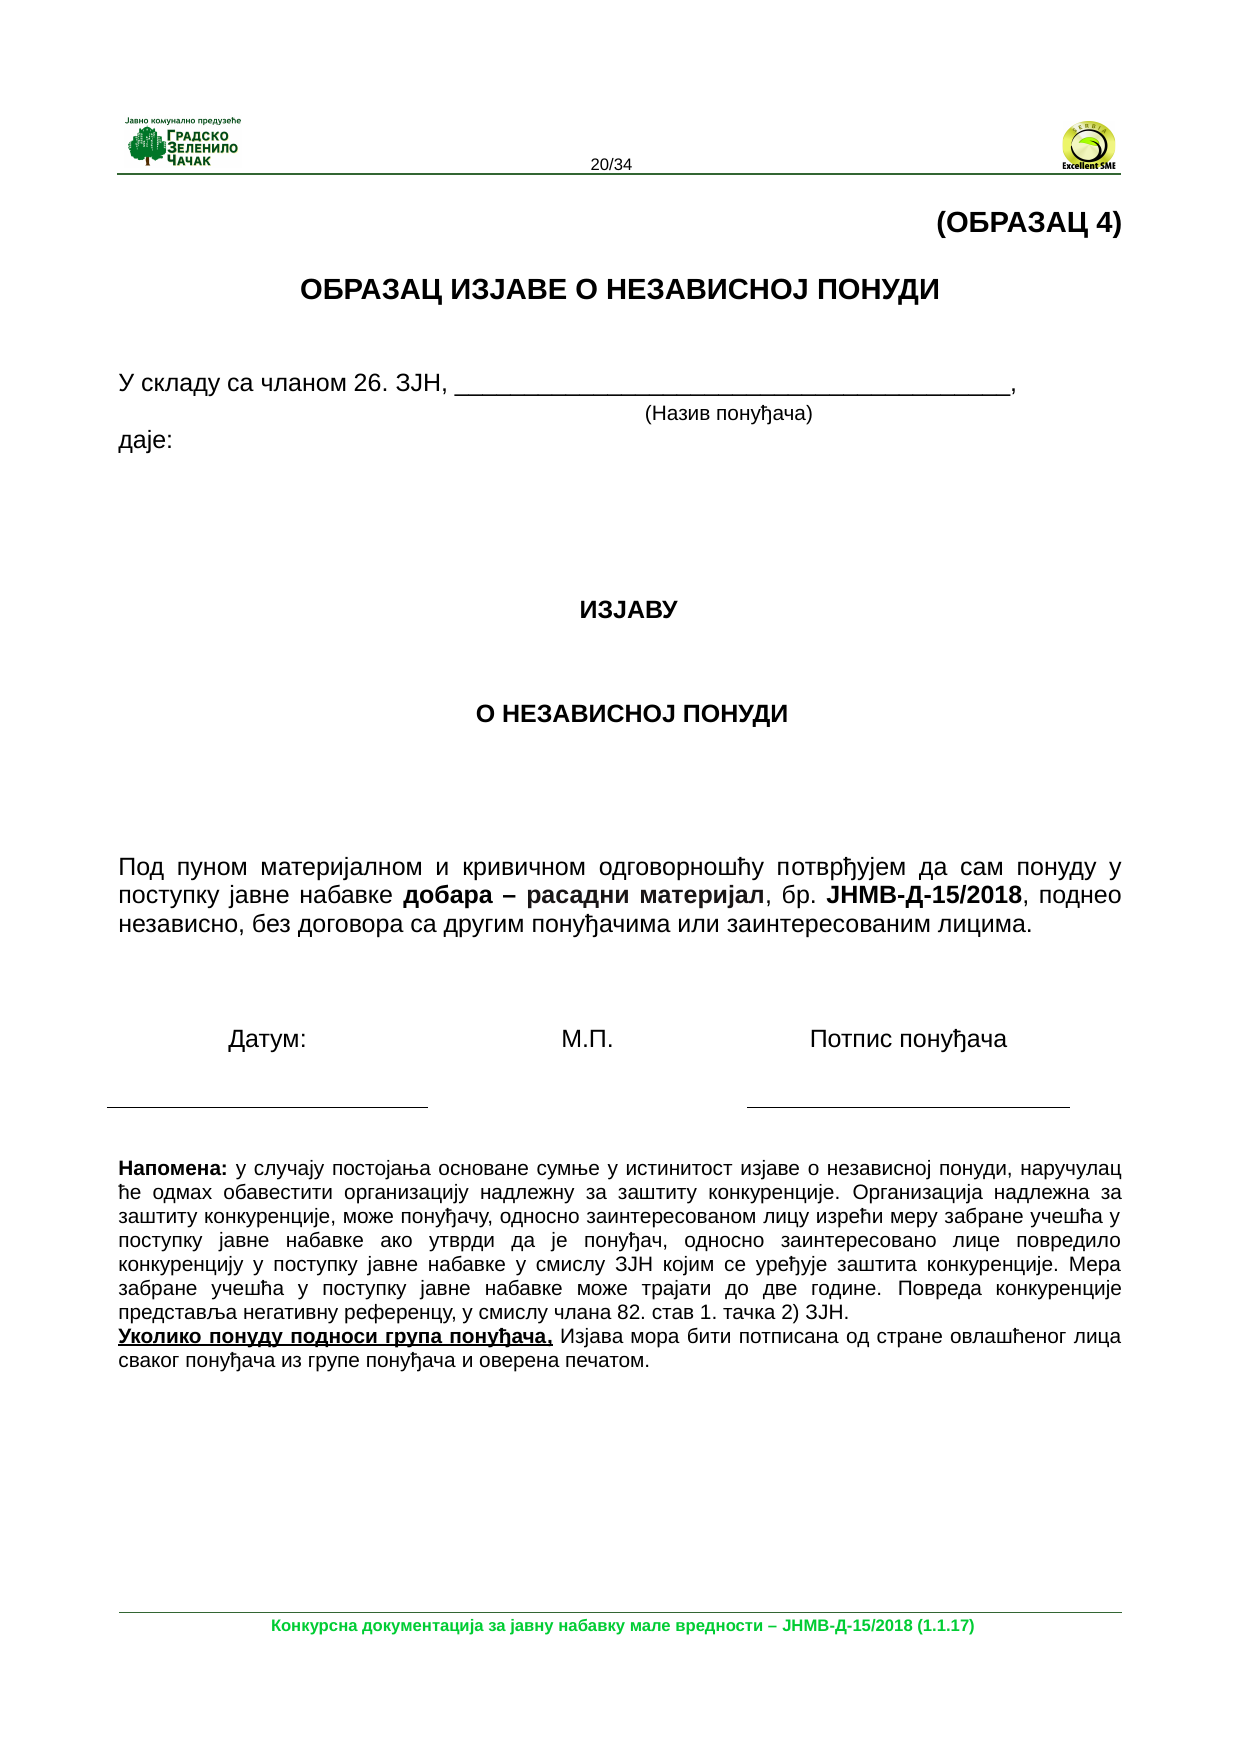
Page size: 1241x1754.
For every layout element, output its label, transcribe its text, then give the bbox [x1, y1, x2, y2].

text (Назив понуђача) [118, 397, 1122, 426]
text У складу са чланом 26. ЗЈН, ________________________________________, [118, 368, 1122, 397]
text Напомена: у случају постојања основане сумње у истинитост изјаве о независној понуди, наручулац ће одмах обавестити организацију надлежну за заштиту конкуренције. Организација надлежна за заштиту конкуренције, може понуђачу, односно заинтересованом лицу изрећи меру забране учешћа у поступку јавне набавке ако утврди да је понуђач, односно заинтересовано лице повредило конкуренцију у поступку јавне набавке у смислу ЗЈН којим се уређује заштита конкуренције. Мера забране учешћа у поступку јавне набавке може трајати до две године. Повреда конкуренције представља негативну референцу, у смислу члана 82. став 1. тачка 2) ЗЈН. [118, 1156, 1122, 1323]
text О НЕЗАВИСНОЈ ПОНУДИ [118, 699, 1122, 728]
table_header М.П. [428, 1024, 747, 1066]
text ИЗЈАВУ [118, 596, 1122, 624]
text даје: [118, 426, 1122, 454]
text Уколико понуду подноси група понуђача, Изјава мора бити потписана од стране овлашћеног лица сваког понуђача из групе понуђача и оверена печатом. [118, 1323, 1122, 1371]
table_header Потпис понуђача [747, 1024, 1069, 1066]
text (ОБРАЗАЦ 4) [118, 205, 1122, 239]
table_header Датум: [107, 1024, 428, 1066]
picture [123, 115, 243, 168]
picture [1062, 121, 1116, 169]
text Под пуном материјалном и кривичном одговорношћу потврђујем да сам понуду у поступку јавне набавке добара – расадни материјал, бр. ЈНМВ-Д-15/2018, поднео независно, без договора са другим понуђачима или заинтересованим лицима. [118, 852, 1122, 938]
table_cell [428, 1066, 747, 1107]
table_cell [107, 1066, 428, 1107]
table_cell [747, 1066, 1069, 1107]
text ОБРАЗАЦ ИЗЈАВЕ О НЕЗАВИСНОЈ ПОНУДИ [118, 272, 1122, 306]
